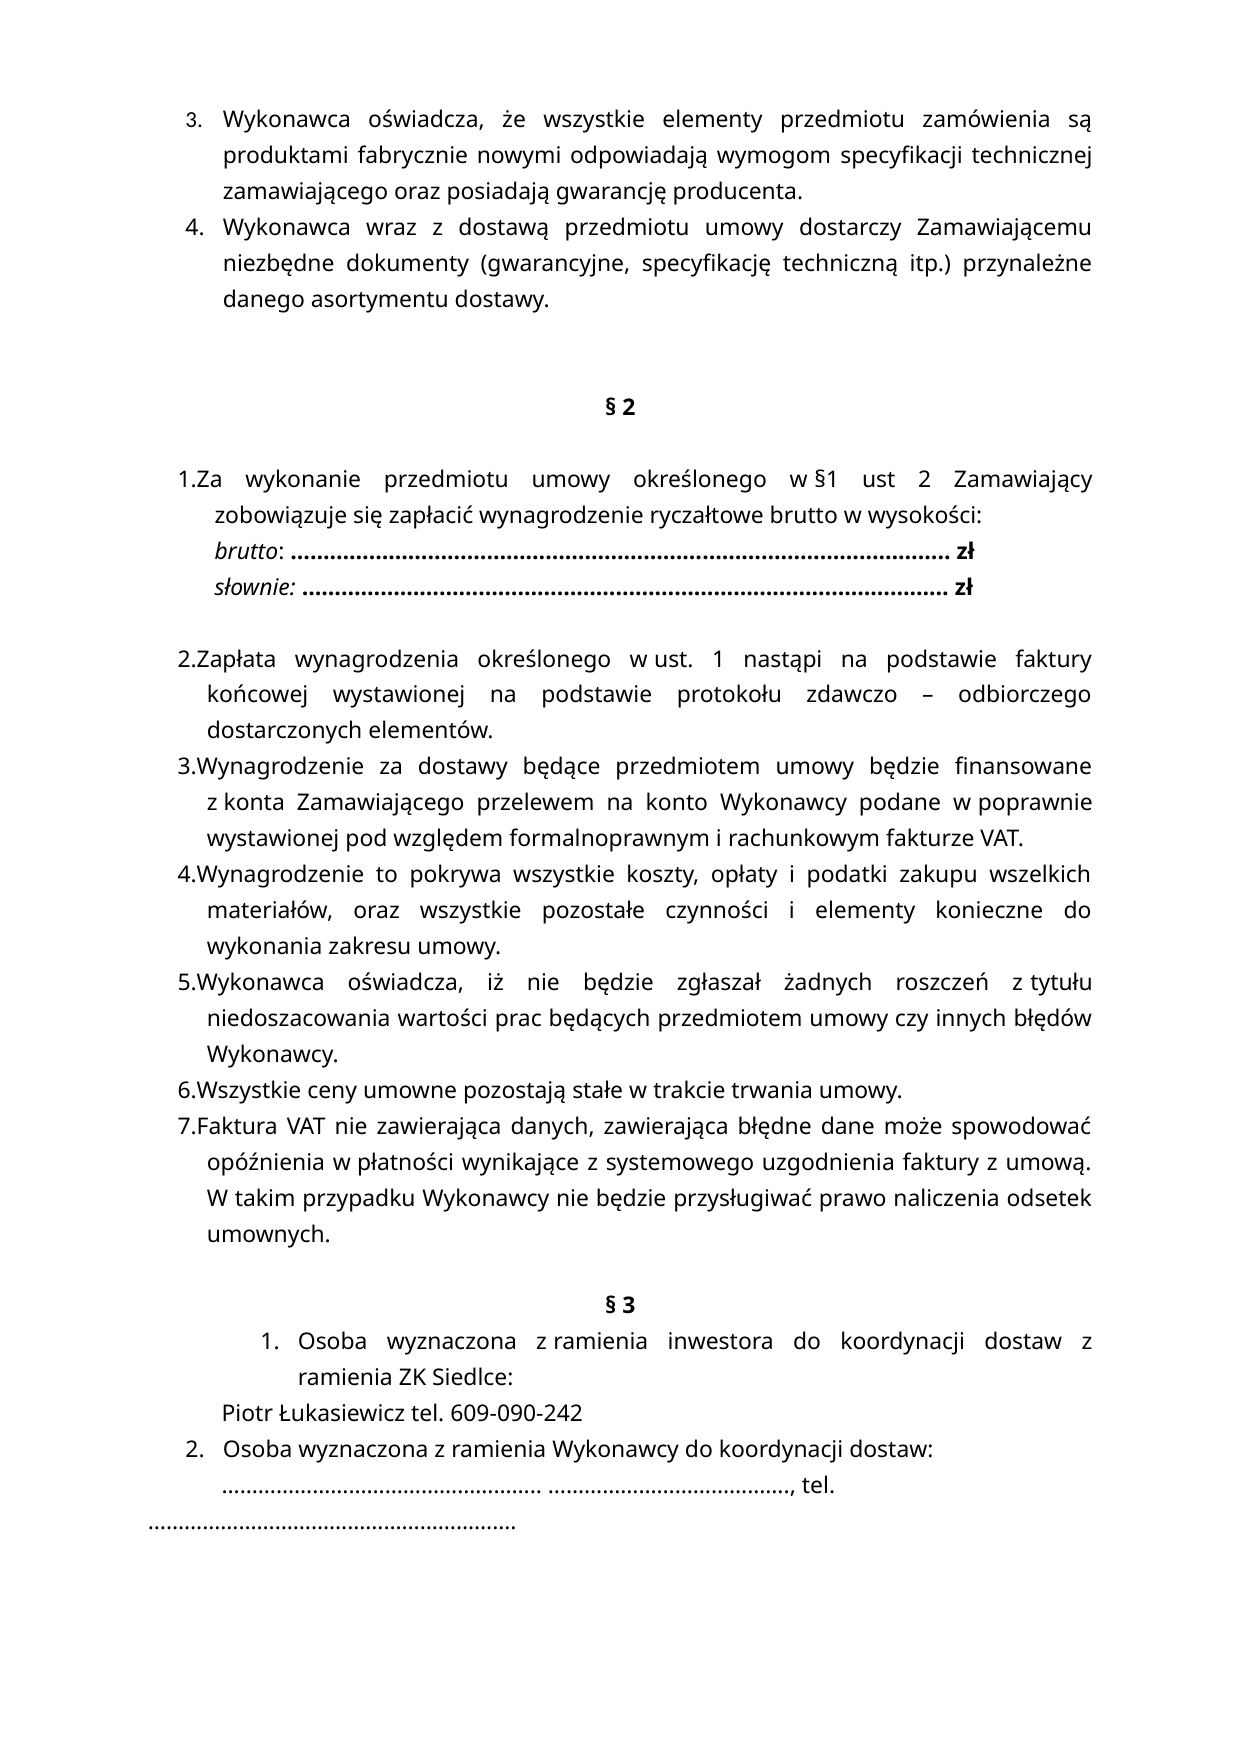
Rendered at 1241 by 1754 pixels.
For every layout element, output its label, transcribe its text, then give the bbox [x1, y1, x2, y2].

text § 2 [148, 391, 1093, 422]
list brutto: ……………………………………………………………………………………….. zł [214, 535, 1048, 566]
list Za wykonanie przedmiotu umowy określonego w §1 ust 2 Zamawiający zobowiązuje się zapłacić wynagrodzenie ryczałtowe brutto w wysokości: [177, 463, 1093, 530]
list Wykonawca oświadcza, iż nie będzie zgłaszał żadnych roszczeń z tytułu niedoszacowania wartości prac będących przedmiotem umowy czy innych błędów Wykonawcy. [177, 966, 1093, 1069]
text Piotr Łukasiewicz tel. 609-090-242 [154, 1397, 1093, 1428]
list Wynagrodzenie to pokrywa wszystkie koszty, opłaty i podatki zakupu wszelkich materiałów, oraz wszystkie pozostałe czynności i elementy konieczne do wykonania zakresu umowy. [177, 858, 1093, 961]
list Osoba wyznaczona z ramienia inwestora do koordynacji dostaw z ramienia ZK Siedlce: [260, 1325, 1093, 1392]
text …………………………………………….. …………………………………., tel. ……………………………………………………. [148, 1469, 1093, 1536]
list Zapłata wynagrodzenia określonego w ust. 1 nastąpi na podstawie faktury końcowej wystawionej na podstawie protokołu zdawczo – odbiorczego dostarczonych elementów. [177, 642, 1093, 746]
text § 3 [148, 1289, 1093, 1321]
list Wszystkie ceny umowne pozostają stałe w trakcie trwania umowy. [177, 1074, 1093, 1105]
list Faktura VAT nie zawierająca danych, zawierająca błędne dane może spowodować opóźnienia w płatności wynikające z systemowego uzgodnienia faktury z umową. W takim przypadku Wykonawcy nie będzie przysługiwać prawo naliczenia odsetek umownych. [177, 1110, 1093, 1249]
list Wynagrodzenie za dostawy będące przedmiotem umowy będzie finansowane z konta Zamawiającego przelewem na konto Wykonawcy podane w poprawnie wystawionej pod względem formalnoprawnym i rachunkowym fakturze VAT. [177, 750, 1093, 853]
list Wykonawca oświadcza, że wszystkie elementy przedmiotu zamówienia są produktami fabrycznie nowymi odpowiadają wymogom specyfikacji technicznej zamawiającego oraz posiadają gwarancję producenta. [185, 103, 1093, 207]
list słownie: ……………………………………………………………………………………… zł [214, 571, 1093, 602]
list Osoba wyznaczona z ramienia Wykonawcy do koordynacji dostaw: [185, 1433, 1093, 1464]
list Wykonawca wraz z dostawą przedmiotu umowy dostarczy Zamawiającemu niezbędne dokumenty (gwarancyjne, specyfikację techniczną itp.) przynależne danego asortymentu dostawy. [185, 211, 1093, 314]
